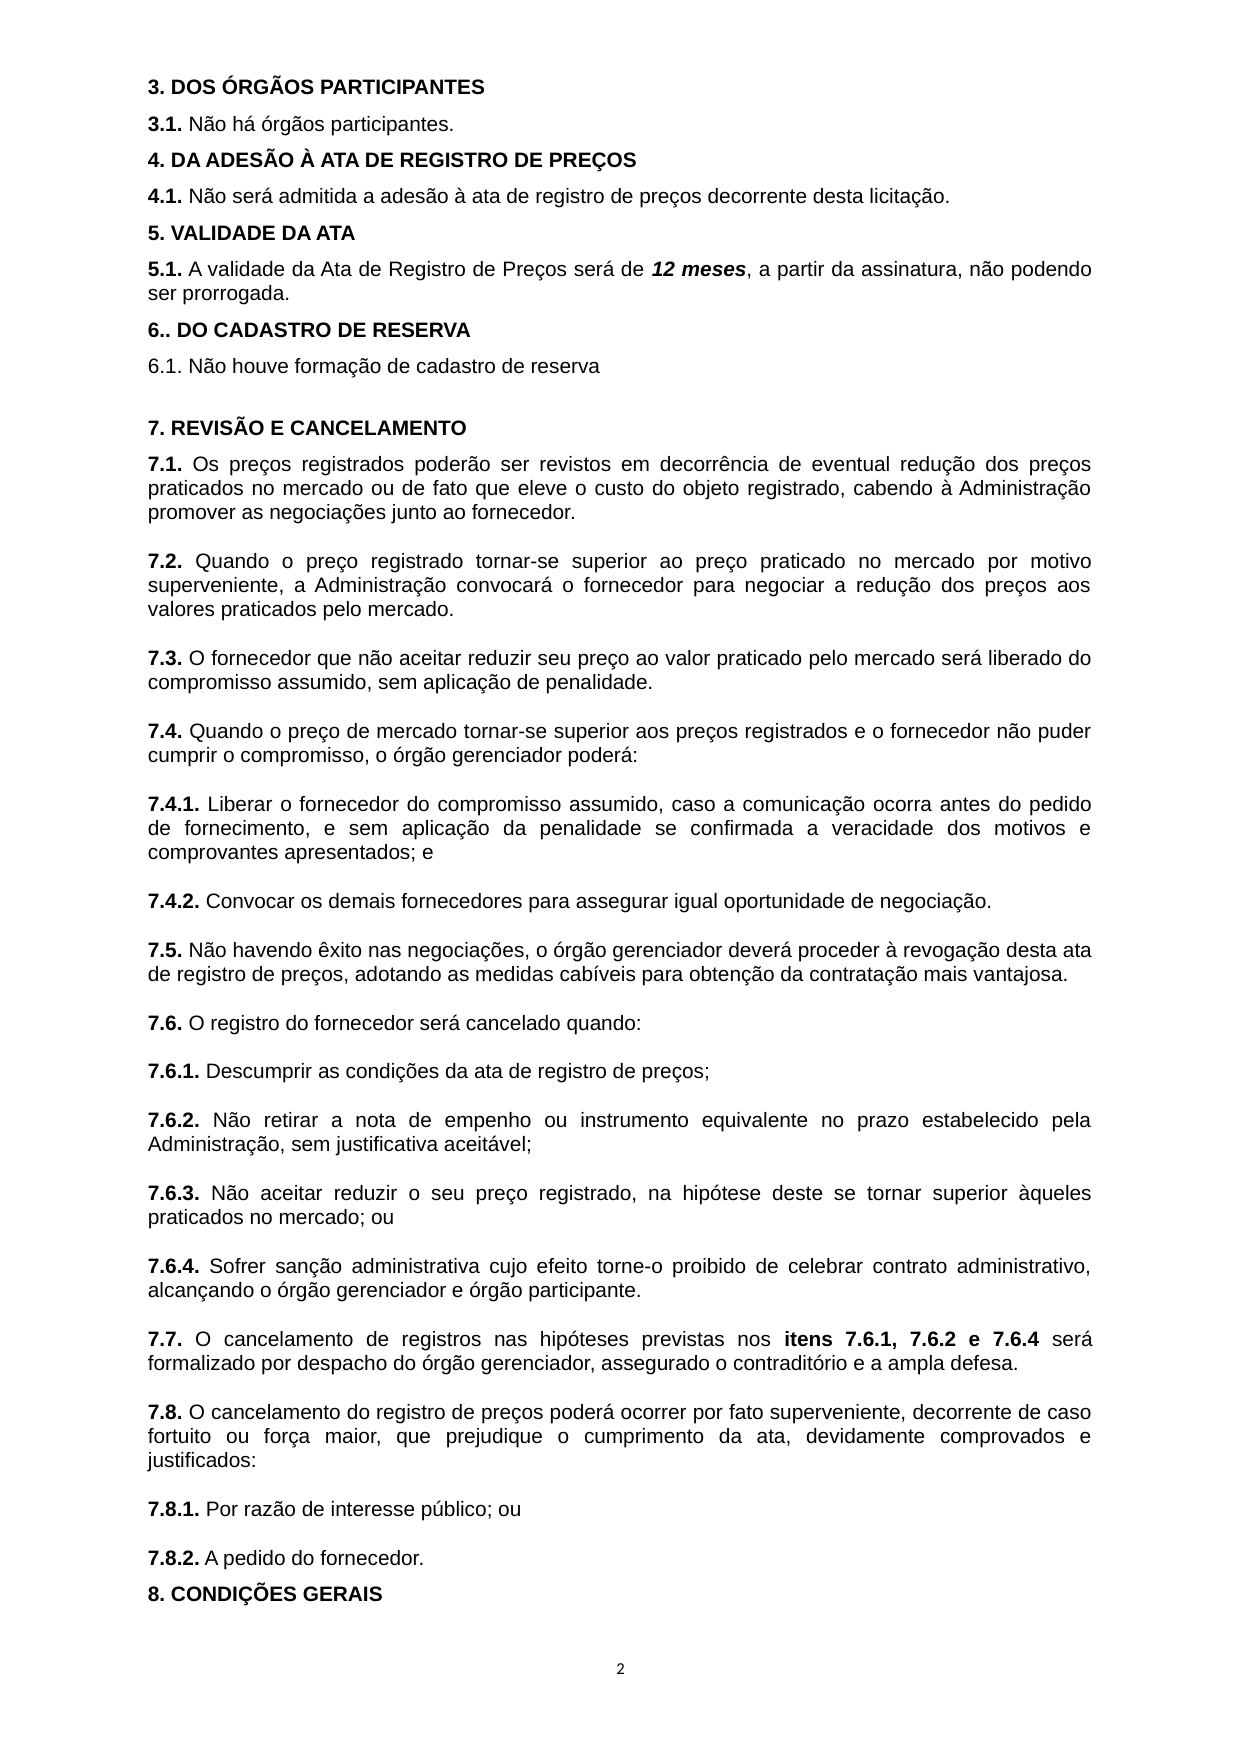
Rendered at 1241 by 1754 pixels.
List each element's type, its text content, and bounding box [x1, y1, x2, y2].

text 8. CONDIÇÕES GERAIS [148, 1582, 1092, 1606]
text 7.6.4. Sofrer sanção administrativa cujo efeito torne-o proibido de celebrar contrato administrativo, alcançando o órgão gerenciador e órgão participante. [148, 1254, 1092, 1302]
text 7.8.1. Por razão de interesse público; ou [148, 1497, 1092, 1521]
text 7.7. O cancelamento de registros nas hipóteses previstas nos itens 7.6.1, 7.6.2 e 7.6.4 será formalizado por despacho do órgão gerenciador, assegurado o contraditório e a ampla defesa. [148, 1327, 1092, 1375]
text 7.6.3. Não aceitar reduzir o seu preço registrado, na hipótese deste se tornar superior àqueles praticados no mercado; ou [148, 1181, 1092, 1229]
text 6.1. Não houve formação de cadastro de reserva [148, 354, 1092, 378]
text 7.6.1. Descumprir as condições da ata de registro de preços; [148, 1059, 1092, 1083]
text 7.2. Quando o preço registrado tornar-se superior ao preço praticado no mercado por motivo superveniente, a Administração convocará o fornecedor para negociar a redução dos preços aos valores praticados pelo mercado. [148, 549, 1092, 621]
text 7.4.2. Convocar os demais fornecedores para assegurar igual oportunidade de negociação. [148, 888, 1092, 912]
text 7.6. O registro do fornecedor será cancelado quando: [148, 1010, 1092, 1034]
text 7.8.2. A pedido do fornecedor. [148, 1546, 1092, 1570]
text 3. DOS ÓRGÃOS PARTICIPANTES [148, 75, 1092, 99]
text 5. VALIDADE DA ATA [148, 221, 1092, 245]
text 7.4. Quando o preço de mercado tornar-se superior aos preços registrados e o fornecedor não puder cumprir o compromisso, o órgão gerenciador poderá: [148, 719, 1092, 767]
text 7.4.1. Liberar o fornecedor do compromisso assumido, caso a comunicação ocorra antes do pedido de fornecimento, e sem aplicação da penalidade se confirmada a veracidade dos motivos e comprovantes apresentados; e [148, 792, 1092, 863]
text 7.3. O fornecedor que não aceitar reduzir seu preço ao valor praticado pelo mercado será liberado do compromisso assumido, sem aplicação de penalidade. [148, 646, 1092, 694]
text 5.1. A validade da Ata de Registro de Preços será de 12 meses, a partir da assinatura, não podendo ser prorrogada. [148, 257, 1092, 305]
text 3.1. Não há órgãos participantes. [148, 111, 1092, 135]
text 4.1. Não será admitida a adesão à ata de registro de preços decorrente desta licitação. [148, 184, 1092, 208]
text 7.8. O cancelamento do registro de preços poderá ocorrer por fato superveniente, decorrente de caso fortuito ou força maior, que prejudique o cumprimento da ata, devidamente comprovados e justificados: [148, 1400, 1092, 1472]
text 7.1. Os preços registrados poderão ser revistos em decorrência de eventual redução dos preços praticados no mercado ou de fato que eleve o custo do objeto registrado, cabendo à Administração promover as negociações junto ao fornecedor. [148, 452, 1092, 524]
text 7.5. Não havendo êxito nas negociações, o órgão gerenciador deverá proceder à revogação desta ata de registro de preços, adotando as medidas cabíveis para obtenção da contratação mais vantajosa. [148, 937, 1092, 985]
text 7.6.2. Não retirar a nota de empenho ou instrumento equivalente no prazo estabelecido pela Administração, sem justificativa aceitável; [148, 1108, 1092, 1156]
text 4. DA ADESÃO À ATA DE REGISTRO DE PREÇOS [148, 148, 1092, 172]
text 7. REVISÃO E CANCELAMENTO [148, 416, 1096, 439]
text 6.. DO CADASTRO DE RESERVA [148, 318, 1092, 342]
